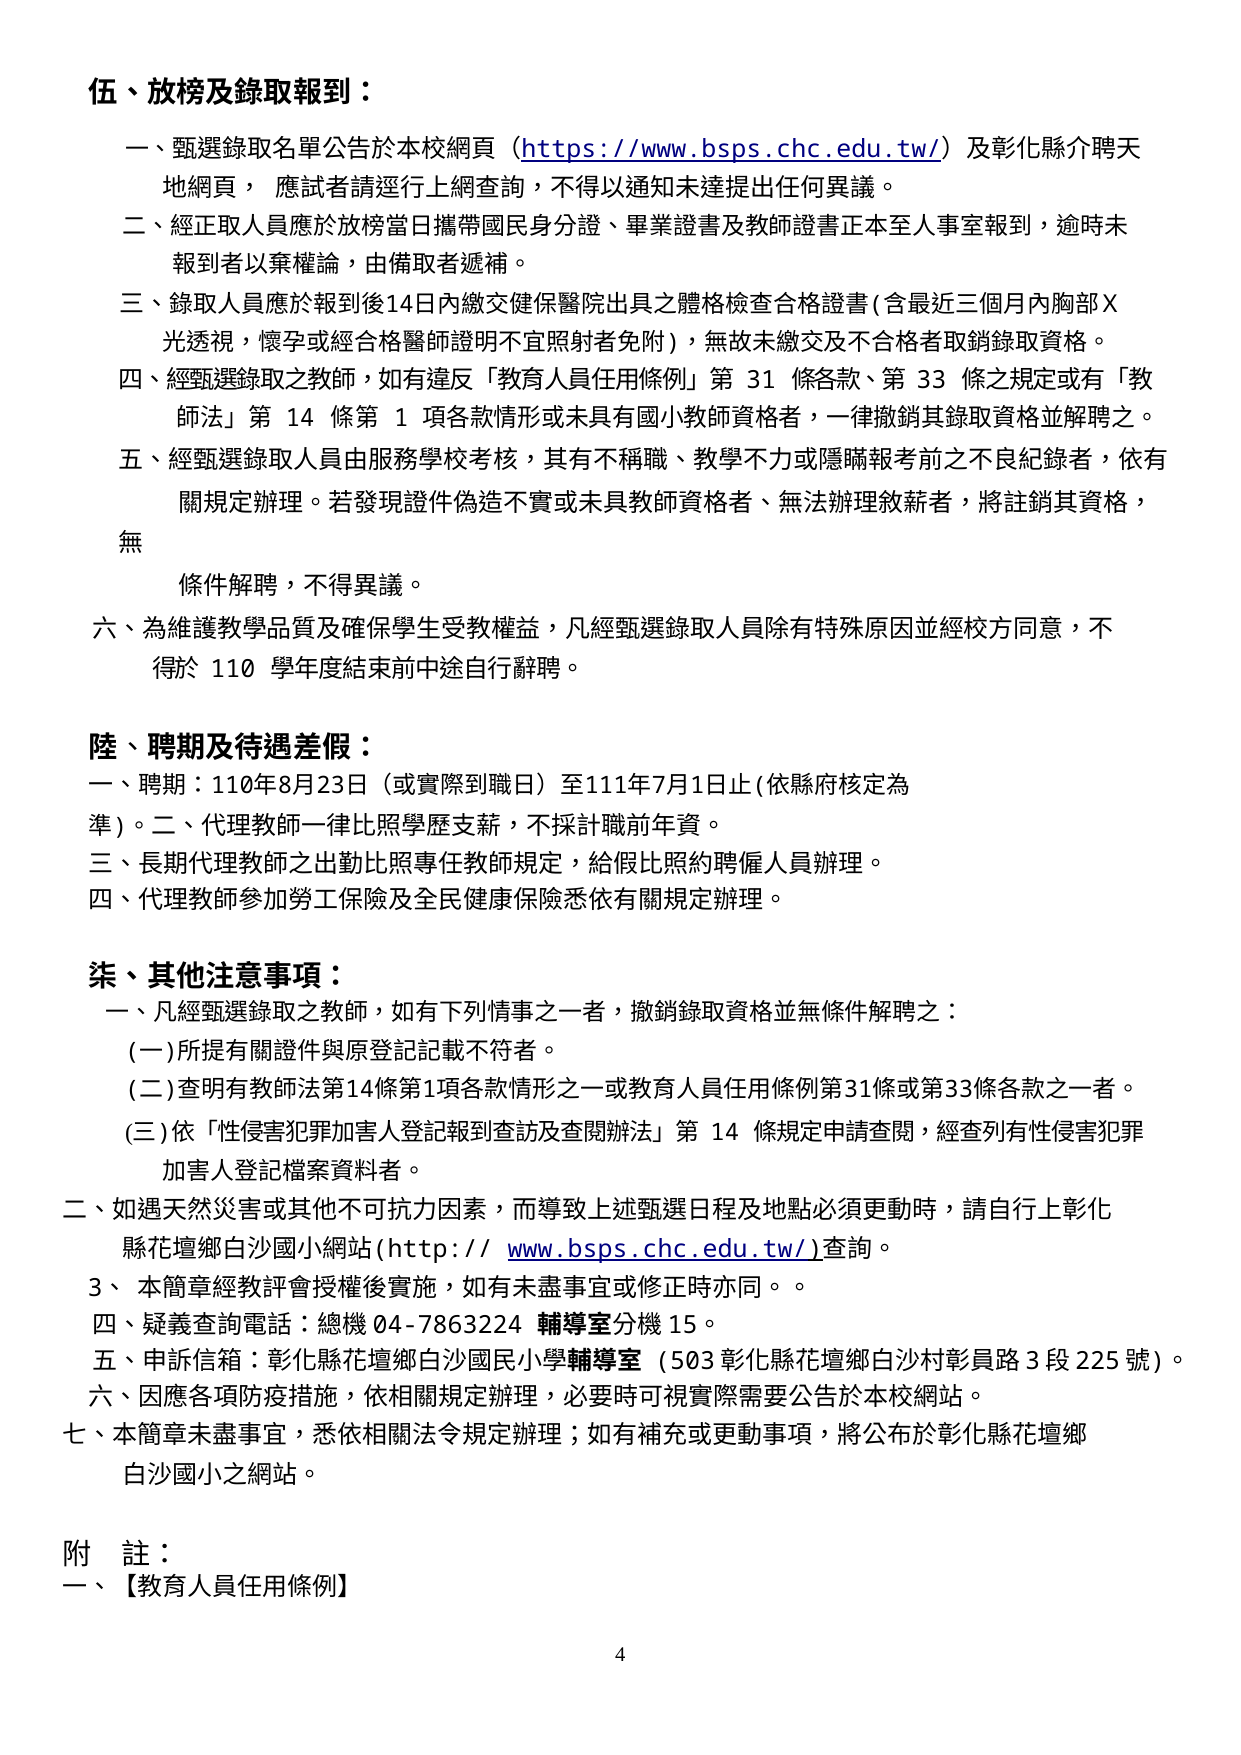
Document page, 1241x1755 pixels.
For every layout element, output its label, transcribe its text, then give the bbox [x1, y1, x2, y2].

text 一、【教育人員任用條例】 [62, 1572, 1170, 1602]
subtitle 伍、放榜及錄取報到： [89, 68, 1170, 110]
text 四、疑義查詢電話：總機04-7863224 輔導室分機15。 [62, 1304, 1170, 1340]
text 二、經正取人員應於放榜當日攜帶國民身分證、畢業證書及教師證書正本至人事室報到，逾時未報到者以棄權論，由備取者遞補。 [122, 206, 1140, 279]
text 四、代理教師參加勞工保險及全民健康保險悉依有關規定辦理。 [89, 881, 1170, 916]
text (一)所提有關證件與原登記記載不符者。 [125, 1031, 1170, 1066]
text 一、甄選錄取名單公告於本校網頁（https://www.bsps.chc.edu.tw/）及彰化縣介聘天地網頁， 應試者請逕行上網查詢，不得以通知未達提出任何異議。 [125, 129, 1159, 203]
subtitle 陸、聘期及待遇差假： [89, 726, 1170, 765]
text 三、錄取人員應於報到後14日內繳交健保醫院出具之體格檢查合格證書(含最近三個月內胸部Ｘ光透視，懷孕或經合格醫師證明不宜照射者免附)，無故未繳交及不合格者取銷錄取資格。 [119, 283, 1140, 358]
list 本簡章經教評會授權後實施，如有未盡事宜或修正時亦同。。 [87, 1267, 1170, 1304]
text (三)依「性侵害犯罪加害人登記報到查訪及查閱辦法」第 14 條規定申請查閱，經查列有性侵害犯罪加害人登記檔案資料者。 [125, 1113, 1152, 1186]
text 條件解聘，不得異議。 [118, 565, 1170, 601]
text 一、聘期：110年8月23日（或實際到職日）至111年7月1日止(依縣府核定為準)。二、代理教師一律比照學歷支薪，不採計職前年資。 [89, 765, 942, 842]
text 二、如遇天然災害或其他不可抗力因素，而導致上述甄選日程及地點必須更動時，請自行上彰化 [62, 1190, 1152, 1226]
text 附 註： [62, 1530, 1170, 1572]
text 七、本簡章未盡事宜，悉依相關法令規定辦理；如有補充或更動事項，將公布於彰化縣花壇鄉 [62, 1414, 1152, 1451]
subtitle 柒、其他注意事項： [89, 955, 1170, 995]
text 三、長期代理教師之出勤比照專任教師規定，給假比照約聘僱人員辦理。 [89, 847, 1170, 879]
text 縣花壇鄉白沙國小網站(http:// www.bsps.chc.edu.tw/)查詢。 [62, 1228, 1152, 1264]
text 五、申訴信箱：彰化縣花壇鄉白沙國民小學輔導室 (503彰化縣花壇鄉白沙村彰員路3段225號)。 [62, 1340, 1170, 1377]
text 六、因應各項防疫措施，依相關規定辦理，必要時可視實際需要公告於本校網站。 [89, 1377, 1170, 1413]
text 白沙國小之網站。 [62, 1454, 1152, 1491]
text 關規定辦理。若發現證件偽造不實或未具教師資格者、無法辦理敘薪者，將註銷其資格，無 [118, 482, 1170, 559]
text 師法」第 14 條第 1 項各款情形或未具有國小教師資格者，一律撤銷其錄取資格並解聘之。 [118, 398, 1159, 434]
text 一、凡經甄選錄取之教師，如有下列情事之一者，撤銷錄取資格並無條件解聘之： [62, 995, 1170, 1027]
text 得於 110 學年度結束前中途自行辭聘。 [62, 649, 1152, 685]
text 四、經甄選錄取之教師，如有違反「教育人員任用條例」第 31 條各款、第 33 條之規定或有「教 [118, 361, 1170, 396]
text 六、為維護教學品質及確保學生受教權益，凡經甄選錄取人員除有特殊原因並經校方同意，不 [62, 608, 1152, 644]
text 五、經甄選錄取人員由服務學校考核，其有不稱職、教學不力或隱瞞報考前之不良紀錄者，依有 [118, 440, 1170, 476]
text (二)查明有教師法第14條第1項各款情形之一或教育人員任用條例第31條或第33條各款之一者。 [125, 1070, 1170, 1105]
